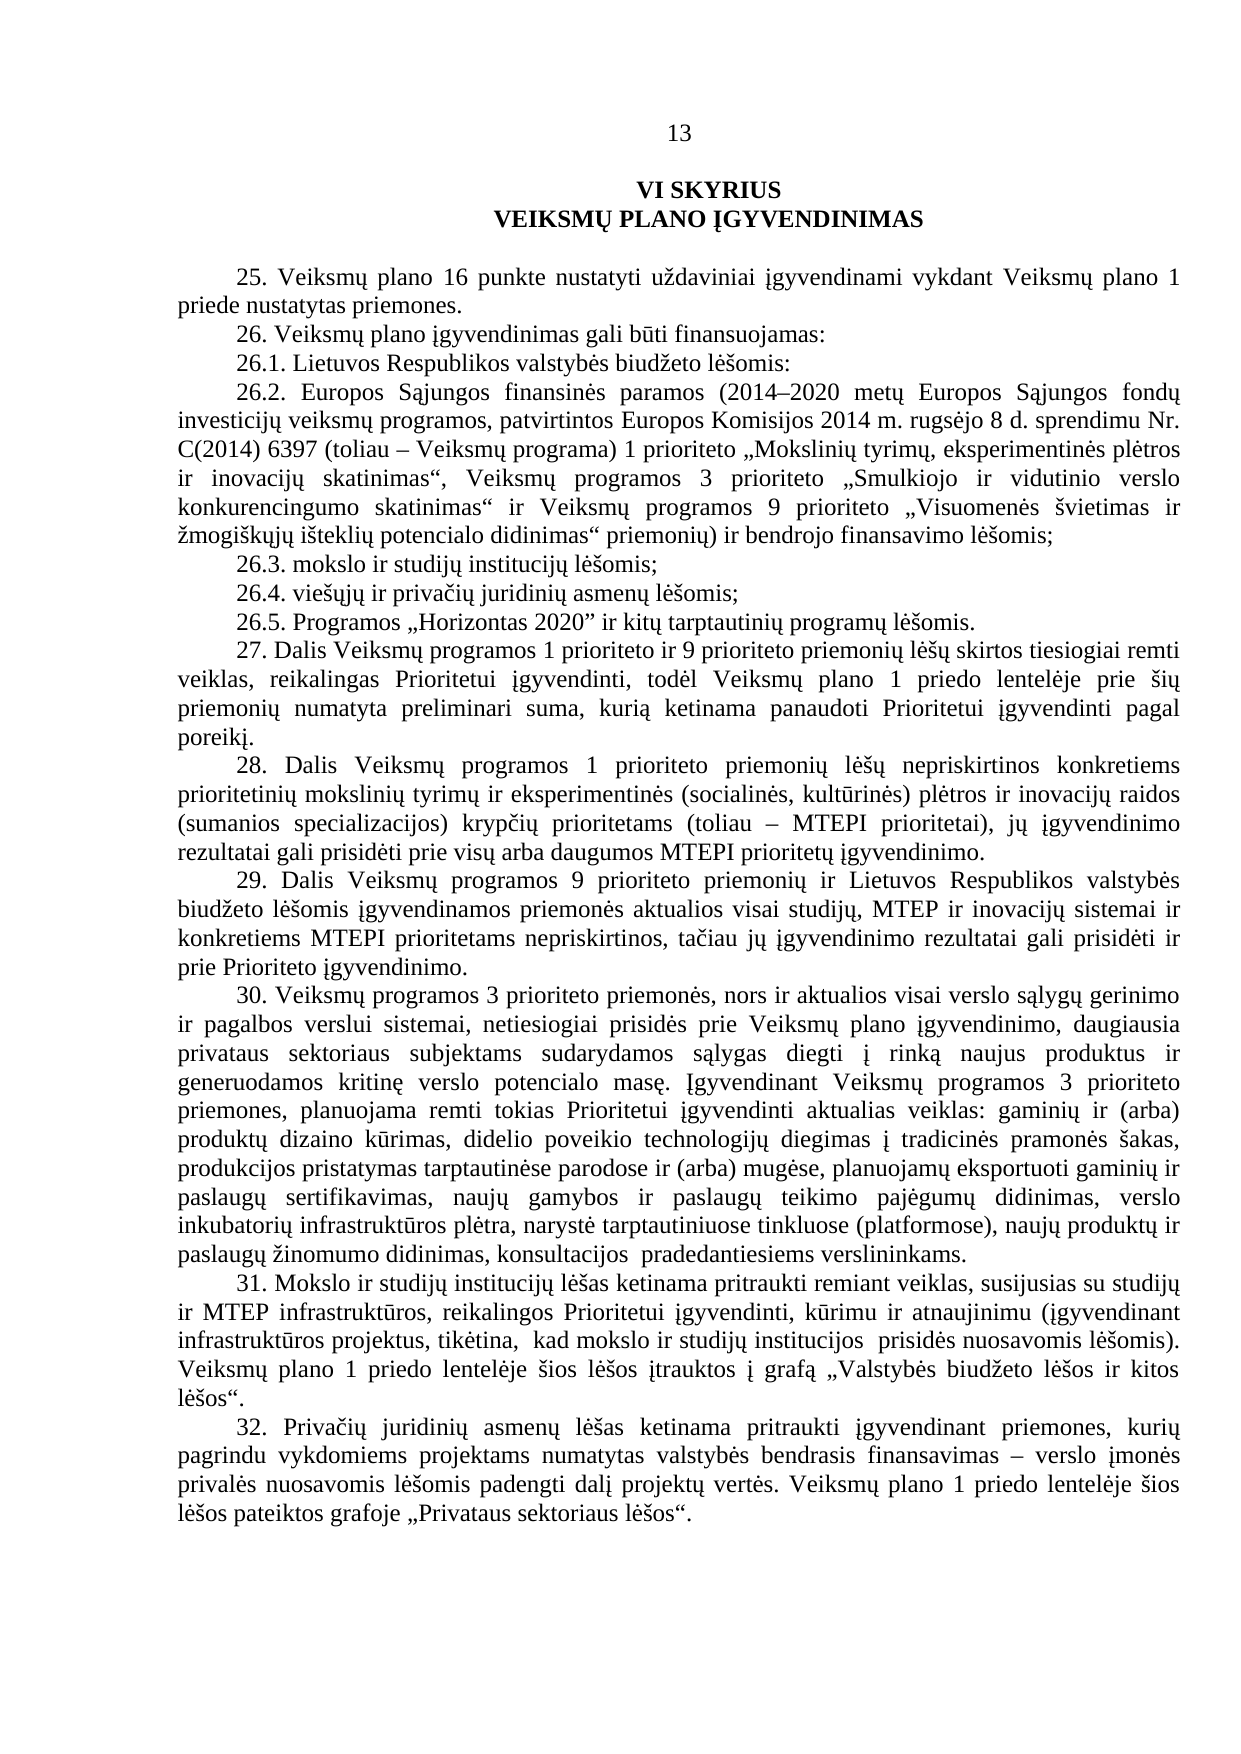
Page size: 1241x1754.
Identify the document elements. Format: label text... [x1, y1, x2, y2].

text 31. Mokslo ir studijų institucijų lėšas ketinama pritraukti remiant veiklas, susijusias su studijų ir MTEP infrastruktūros, reikalingos Prioritetui įgyvendinti, kūrimu ir atnaujinimu (įgyvendinant infrastruktūros projektus, tikėtina, kad mokslo ir studijų institucijos prisidės nuosavomis lėšomis). Veiksmų plano 1 priedo lentelėje šios lėšos įtrauktos į grafą „Valstybės biudžeto lėšos ir kitos lėšos“. [177, 1268, 1181, 1412]
text 25. Veiksmų plano 16 punkte nustatyti uždaviniai įgyvendinami vykdant Veiksmų plano 1 priede nustatytas priemones. [177, 262, 1181, 319]
text 26. Veiksmų plano įgyvendinimas gali būti finansuojamas: [177, 319, 1181, 348]
text 26.2. Europos Sąjungos finansinės paramos (2014–2020 metų Europos Sąjungos fondų investicijų veiksmų programos, patvirtintos Europos Komisijos 2014 m. rugsėjo 8 d. sprendimu Nr. C(2014) 6397 (toliau – Veiksmų programa) 1 prioriteto „Mokslinių tyrimų, eksperimentinės plėtros ir inovacijų skatinimas“, Veiksmų programos 3 prioriteto „Smulkiojo ir vidutinio verslo konkurencingumo skatinimas“ ir Veiksmų programos 9 prioriteto „Visuomenės švietimas ir žmogiškųjų išteklių potencialo didinimas“ priemonių) ir bendrojo finansavimo lėšomis; [177, 377, 1181, 549]
text 32. Privačių juridinių asmenų lėšas ketinama pritraukti įgyvendinant priemones, kurių pagrindu vykdomiems projektams numatytas valstybės bendrasis finansavimas – verslo įmonės privalės nuosavomis lėšomis padengti dalį projektų vertės. Veiksmų plano 1 priedo lentelėje šios lėšos pateiktos grafoje „Privataus sektoriaus lėšos“. [177, 1412, 1181, 1527]
text 27. Dalis Veiksmų programos 1 prioriteto ir 9 prioriteto priemonių lėšų skirtos tiesiogiai remti veiklas, reikalingas Prioritetui įgyvendinti, todėl Veiksmų plano 1 priedo lentelėje prie šių priemonių numatyta preliminari suma, kurią ketinama panaudoti Prioritetui įgyvendinti pagal poreikį. [177, 636, 1181, 751]
text VI SKYRIUS [177, 176, 1181, 204]
text 26.1. Lietuvos Respublikos valstybės biudžeto lėšomis: [177, 348, 1181, 377]
text 26.4. viešųjų ir privačių juridinių asmenų lėšomis; [177, 578, 1181, 607]
text 30. Veiksmų programos 3 prioriteto priemonės, nors ir aktualios visai verslo sąlygų gerinimo ir pagalbos verslui sistemai, netiesiogiai prisidės prie Veiksmų plano įgyvendinimo, daugiausia privataus sektoriaus subjektams sudarydamos sąlygas diegti į rinką naujus produktus ir generuodamos kritinę verslo potencialo masę. Įgyvendinant Veiksmų programos 3 prioriteto priemones, planuojama remti tokias Prioritetui įgyvendinti aktualias veiklas: gaminių ir (arba) produktų dizaino kūrimas, didelio poveikio technologijų diegimas į tradicinės pramonės šakas, produkcijos pristatymas tarptautinėse parodose ir (arba) mugėse, planuojamų eksportuoti gaminių ir paslaugų sertifikavimas, naujų gamybos ir paslaugų teikimo pajėgumų didinimas, verslo inkubatorių infrastruktūros plėtra, narystė tarptautiniuose tinkluose (platformose), naujų produktų ir paslaugų žinomumo didinimas, konsultacijos pradedantiesiems verslininkams. [177, 981, 1181, 1268]
text 26.5. Programos „Horizontas 2020” ir kitų tarptautinių programų lėšomis. [177, 607, 1181, 636]
text VEIKSMŲ PLANO ĮGYVENDINIMAS [177, 204, 1181, 233]
text 29. Dalis Veiksmų programos 9 prioriteto priemonių ir Lietuvos Respublikos valstybės biudžeto lėšomis įgyvendinamos priemonės aktualios visai studijų, MTEP ir inovacijų sistemai ir konkretiems MTEPI prioritetams nepriskirtinos, tačiau jų įgyvendinimo rezultatai gali prisidėti ir prie Prioriteto įgyvendinimo. [177, 866, 1181, 981]
text 26.3. mokslo ir studijų institucijų lėšomis; [177, 549, 1181, 578]
text 28. Dalis Veiksmų programos 1 prioriteto priemonių lėšų nepriskirtinos konkretiems prioritetinių mokslinių tyrimų ir eksperimentinės (socialinės, kultūrinės) plėtros ir inovacijų raidos (sumanios specializacijos) krypčių prioritetams (toliau – MTEPI prioritetai), jų įgyvendinimo rezultatai gali prisidėti prie visų arba daugumos MTEPI prioritetų įgyvendinimo. [177, 751, 1181, 866]
